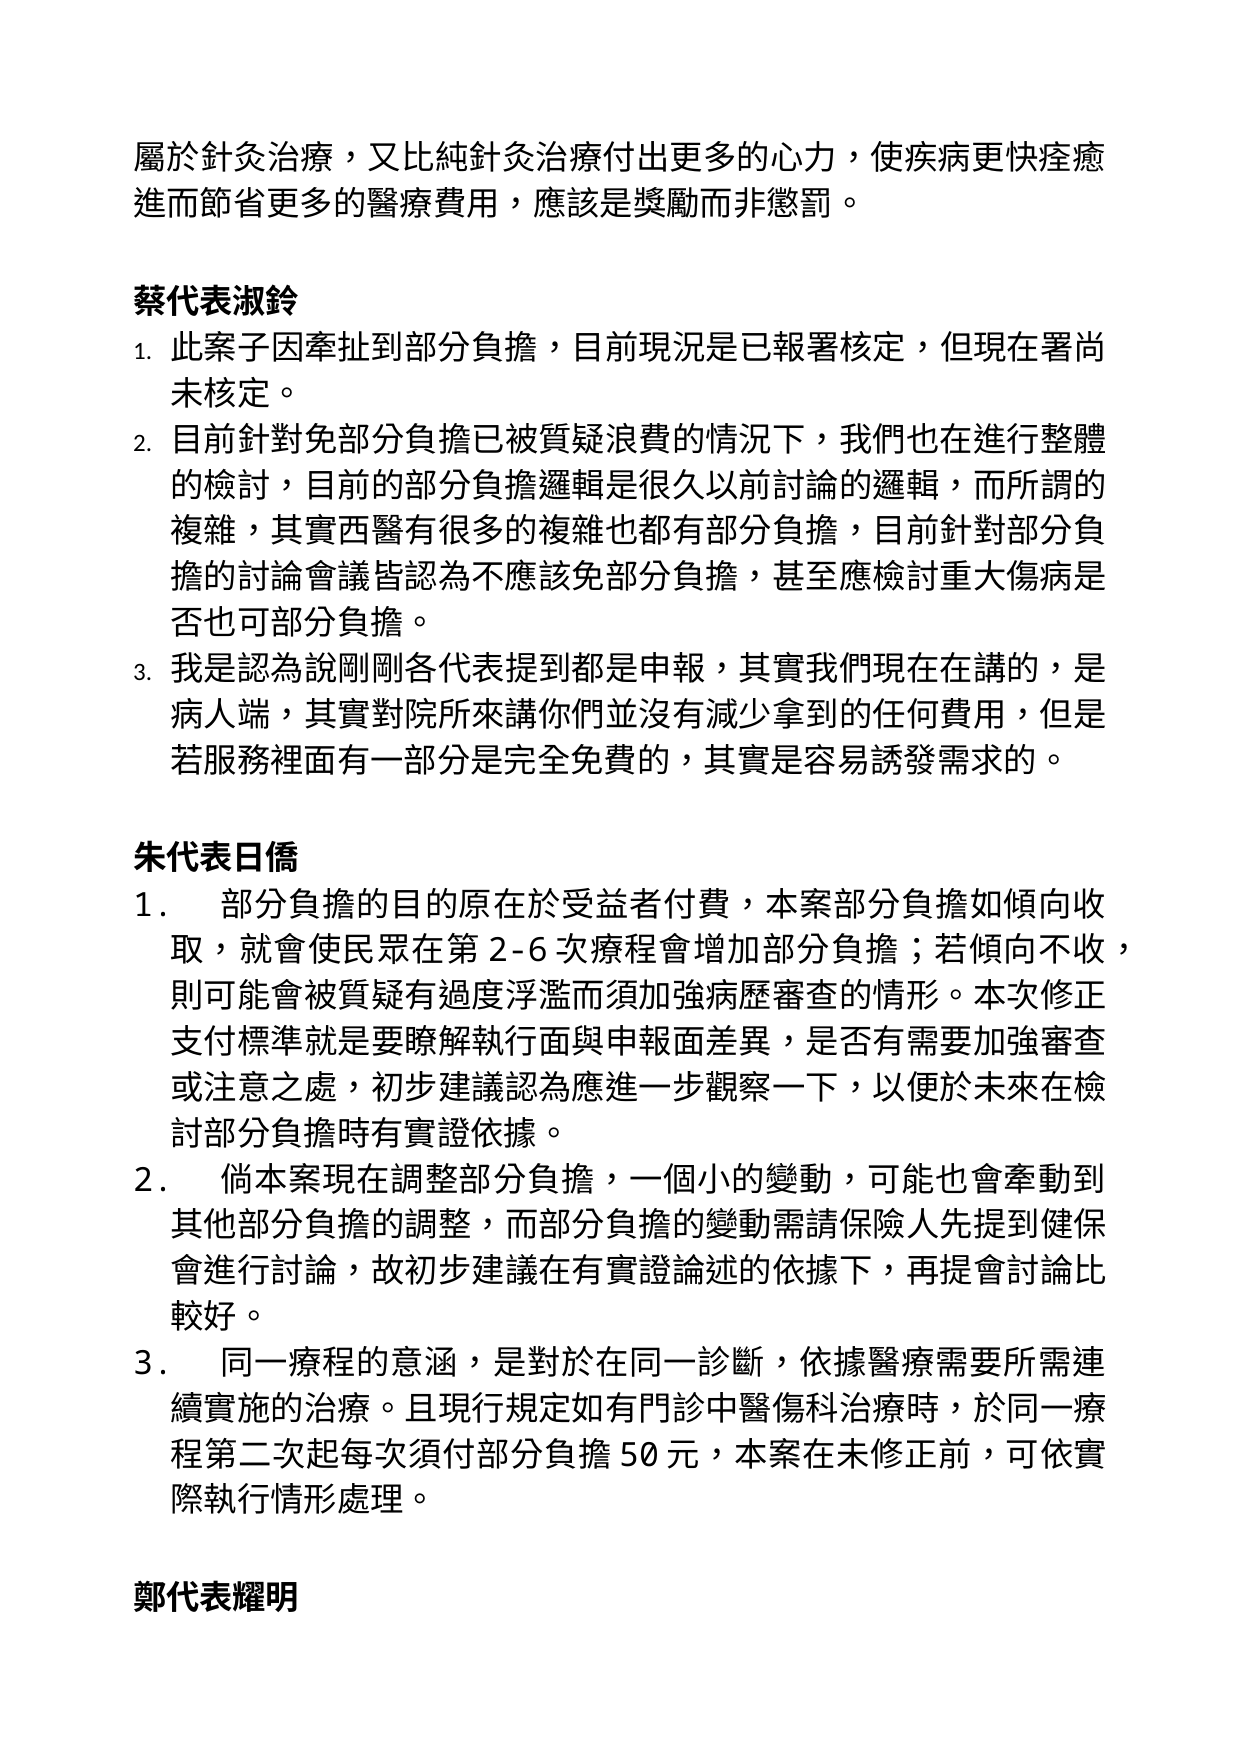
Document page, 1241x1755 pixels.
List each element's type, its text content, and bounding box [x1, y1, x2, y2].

list 此案子因牽扯到部分負擔，目前現況是已報署核定，但現在署尚未核定。 [133, 323, 1107, 414]
list 我是認為說剛剛各代表提到都是申報，其實我們現在在講的，是病人端，其實對院所來講你們並沒有減少拿到的任何費用，但是若服務裡面有一部分是完全免費的，其實是容易誘發需求的。 [133, 644, 1107, 781]
text 屬於針灸治療，又比純針灸治療付出更多的心力，使疾病更快痊癒進而節省更多的醫療費用，應該是獎勵而非懲罰。 [133, 133, 1107, 224]
list 部分負擔的目的原在於受益者付費，本案部分負擔如傾向收取，就會使民眾在第2-6次療程會增加部分負擔；若傾向不收，則可能會被質疑有過度浮濫而須加強病歷審查的情形。本次修正支付標準就是要瞭解執行面與申報面差異，是否有需要加強審查或注意之處，初步建議認為應進一步觀察一下，以便於未來在檢討部分負擔時有實證依據。 [133, 879, 1107, 1154]
list 目前針對免部分負擔已被質疑浪費的情況下，我們也在進行整體的檢討，目前的部分負擔邏輯是很久以前討論的邏輯，而所謂的複雜，其實西醫有很多的複雜也都有部分負擔，目前針對部分負擔的討論會議皆認為不應該免部分負擔，甚至應檢討重大傷病是否也可部分負擔。 [133, 414, 1107, 644]
text 朱代表日僑 [133, 831, 1107, 879]
list 同一療程的意涵，是對於在同一診斷，依據醫療需要所需連續實施的治療。且現行規定如有門診中醫傷科治療時，於同一療程第二次起每次須付部分負擔50元，本案在未修正前，可依實際執行情形處理。 [133, 1338, 1107, 1521]
text 蔡代表淑鈴 [133, 274, 1107, 323]
list 倘本案現在調整部分負擔，一個小的變動，可能也會牽動到其他部分負擔的調整，而部分負擔的變動需請保險人先提到健保會進行討論，故初步建議在有實證論述的依據下，再提會討論比較好。 [133, 1154, 1107, 1338]
text 鄭代表耀明 [133, 1571, 1107, 1619]
